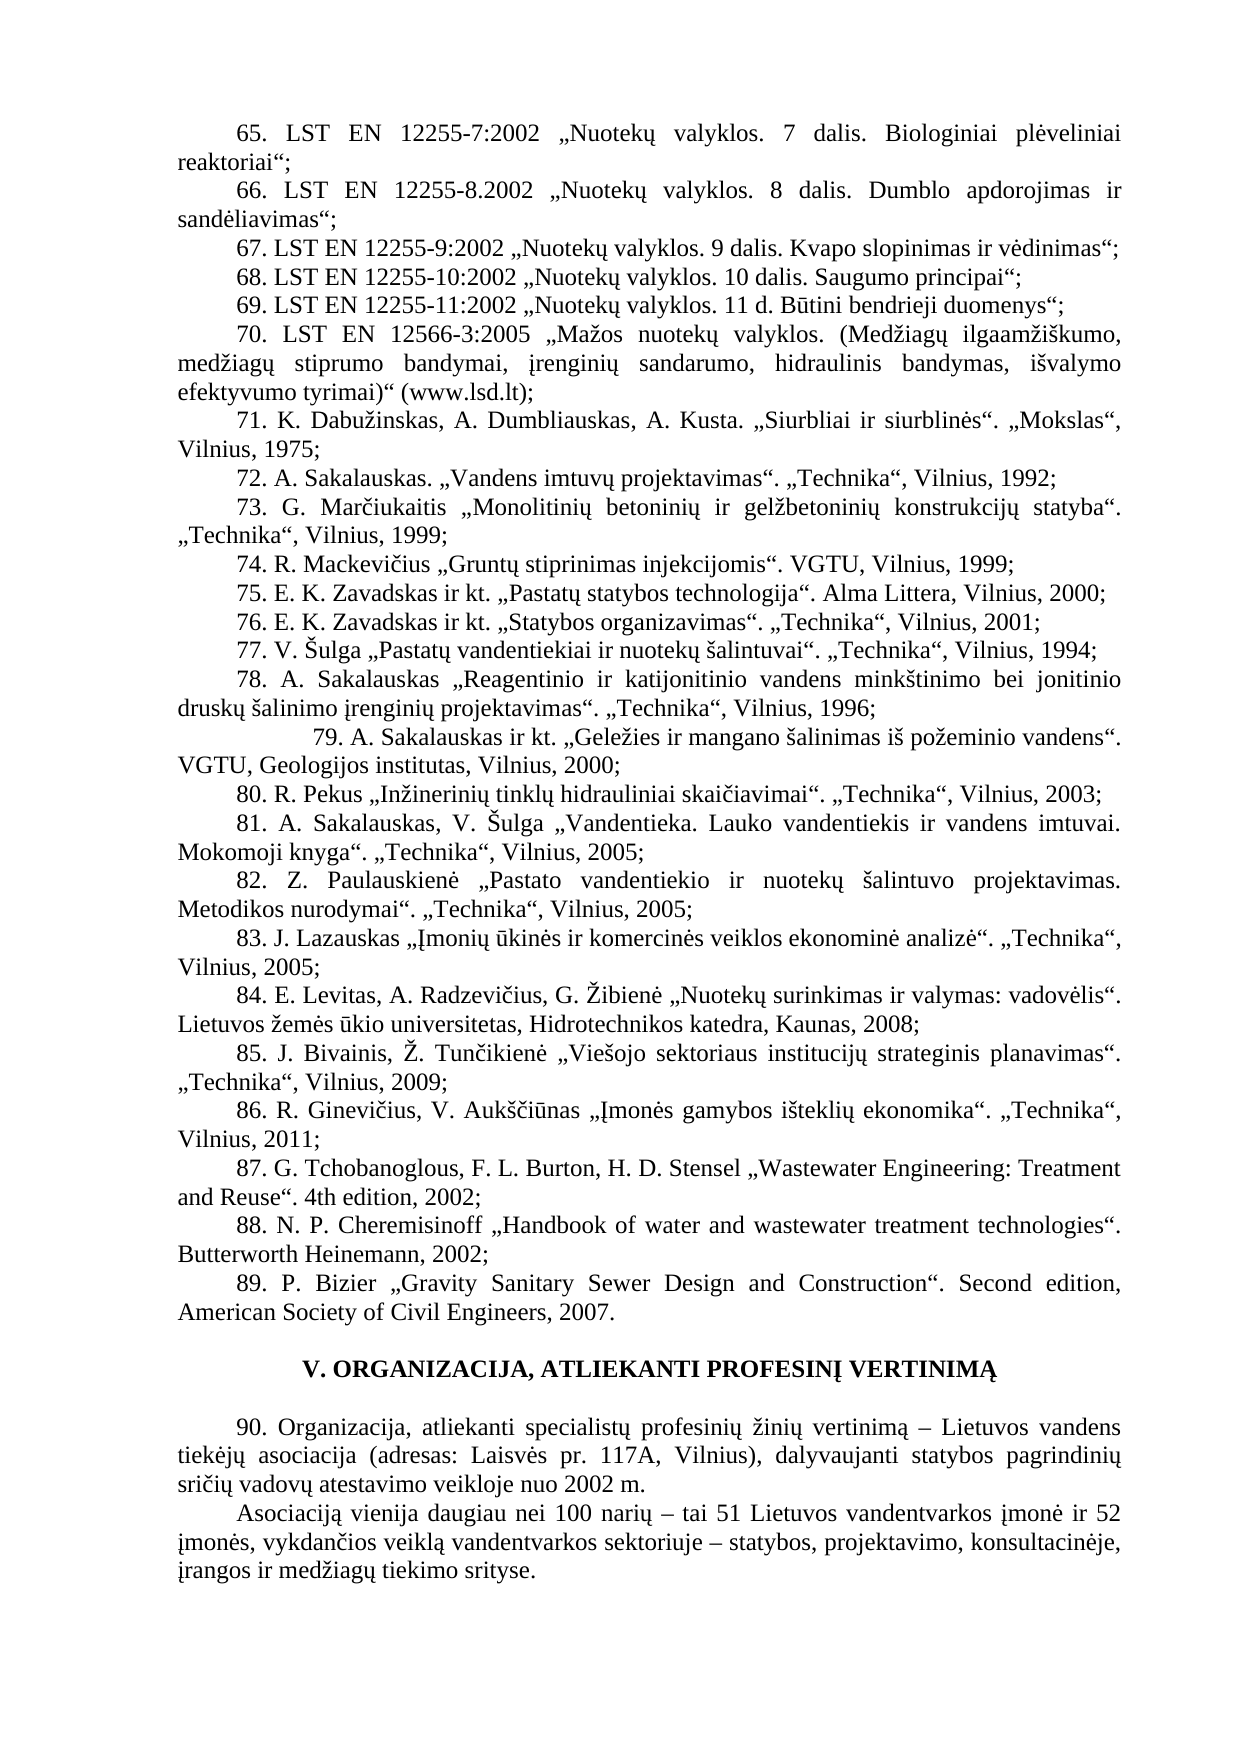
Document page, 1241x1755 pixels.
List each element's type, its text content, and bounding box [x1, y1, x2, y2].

text 70. LST EN 12566-3:2005 „Mažos nuotekų valyklos. (Medžiagų ilgaamžiškumo, medžiagų stiprumo bandymai, įrenginių sandarumo, hidraulinis bandymas, išvalymo efektyvumo tyrimai)“ (www.lsd.lt); [177, 319, 1122, 406]
text 71. K. Dabužinskas, A. Dumbliauskas, A. Kusta. „Siurbliai ir siurblinės“. „Mokslas“, Vilnius, 1975; [177, 406, 1122, 463]
text V. ORGANIZACIJA, ATLIEKANTI PROFESINĮ VERTINIMĄ [177, 1354, 1122, 1383]
text 85. J. Bivainis, Ž. Tunčikienė „Viešojo sektoriaus institucijų strateginis planavimas“. „Technika“, Vilnius, 2009; [177, 1038, 1122, 1096]
text 73. G. Marčiukaitis „Monolitinių betoninių ir gelžbetoninių konstrukcijų statyba“. „Technika“, Vilnius, 1999; [177, 492, 1122, 549]
text 80. R. Pekus „Inžinerinių tinklų hidrauliniai skaičiavimai“. „Technika“, Vilnius, 2003; [177, 779, 1122, 808]
text 90. Organizacija, atliekanti specialistų profesinių žinių vertinimą – Lietuvos vandens tiekėjų asociacija (adresas: Laisvės pr. 117A, Vilnius), dalyvaujanti statybos pagrindinių sričių vadovų atestavimo veikloje nuo 2002 m. [177, 1412, 1122, 1498]
text 87. G. Tchobanoglous, F. L. Burton, H. D. Stensel „Wastewater Engineering: Treatment and Reuse“. 4th edition, 2002; [177, 1153, 1122, 1211]
text 68. LST EN 12255-10:2002 „Nuotekų valyklos. 10 dalis. Saugumo principai“; [177, 262, 1122, 291]
text 69. LST EN 12255-11:2002 „Nuotekų valyklos. 11 d. Būtini bendrieji duomenys“; [177, 291, 1122, 319]
text 76. E. K. Zavadskas ir kt. „Statybos organizavimas“. „Technika“, Vilnius, 2001; [177, 607, 1122, 636]
text 65. LST EN 12255-7:2002 „Nuotekų valyklos. 7 dalis. Biologiniai plėveliniai reaktoriai“; [177, 118, 1122, 176]
text 79. A. Sakalauskas ir kt. „Geležies ir mangano šalinimas iš požeminio vandens“. VGTU, Geologijos institutas, Vilnius, 2000; [177, 722, 1122, 779]
text 86. R. Ginevičius, V. Aukščiūnas „Įmonės gamybos išteklių ekonomika“. „Technika“, Vilnius, 2011; [177, 1096, 1122, 1153]
text 84. E. Levitas, A. Radzevičius, G. Žibienė „Nuotekų surinkimas ir valymas: vadovėlis“. Lietuvos žemės ūkio universitetas, Hidrotechnikos katedra, Kaunas, 2008; [177, 981, 1122, 1038]
text 89. P. Bizier „Gravity Sanitary Sewer Design and Construction“. Second edition, American Society of Civil Engineers, 2007. [177, 1268, 1122, 1326]
text 81. A. Sakalauskas, V. Šulga „Vandentieka. Lauko vandentiekis ir vandens imtuvai. Mokomoji knyga“. „Technika“, Vilnius, 2005; [177, 808, 1122, 866]
text 75. E. K. Zavadskas ir kt. „Pastatų statybos technologija“. Alma Littera, Vilnius, 2000; [177, 578, 1122, 607]
text 74. R. Mackevičius „Gruntų stiprinimas injekcijomis“. VGTU, Vilnius, 1999; [177, 549, 1122, 578]
text 72. A. Sakalauskas. „Vandens imtuvų projektavimas“. „Technika“, Vilnius, 1992; [177, 463, 1122, 492]
text 83. J. Lazauskas „Įmonių ūkinės ir komercinės veiklos ekonominė analizė“. „Technika“, Vilnius, 2005; [177, 923, 1122, 981]
text 67. LST EN 12255-9:2002 „Nuotekų valyklos. 9 dalis. Kvapo slopinimas ir vėdinimas“; [177, 233, 1122, 262]
text Asociaciją vienija daugiau nei 100 narių – tai 51 Lietuvos vandentvarkos įmonė ir 52 įmonės, vykdančios veiklą vandentvarkos sektoriuje – statybos, projektavimo, konsultacinėje, įrangos ir medžiagų tiekimo srityse. [177, 1498, 1122, 1584]
text 88. N. P. Cheremisinoff „Handbook of water and wastewater treatment technologies“. Butterworth Heinemann, 2002; [177, 1211, 1122, 1268]
text 77. V. Šulga „Pastatų vandentiekiai ir nuotekų šalintuvai“. „Technika“, Vilnius, 1994; [177, 636, 1122, 664]
text 66. LST EN 12255-8.2002 „Nuotekų valyklos. 8 dalis. Dumblo apdorojimas ir sandėliavimas“; [177, 176, 1122, 233]
text 78. A. Sakalauskas „Reagentinio ir katijonitinio vandens minkštinimo bei jonitinio druskų šalinimo įrenginių projektavimas“. „Technika“, Vilnius, 1996; [177, 664, 1122, 722]
text 82. Z. Paulauskienė „Pastato vandentiekio ir nuotekų šalintuvo projektavimas. Metodikos nurodymai“. „Technika“, Vilnius, 2005; [177, 866, 1122, 923]
